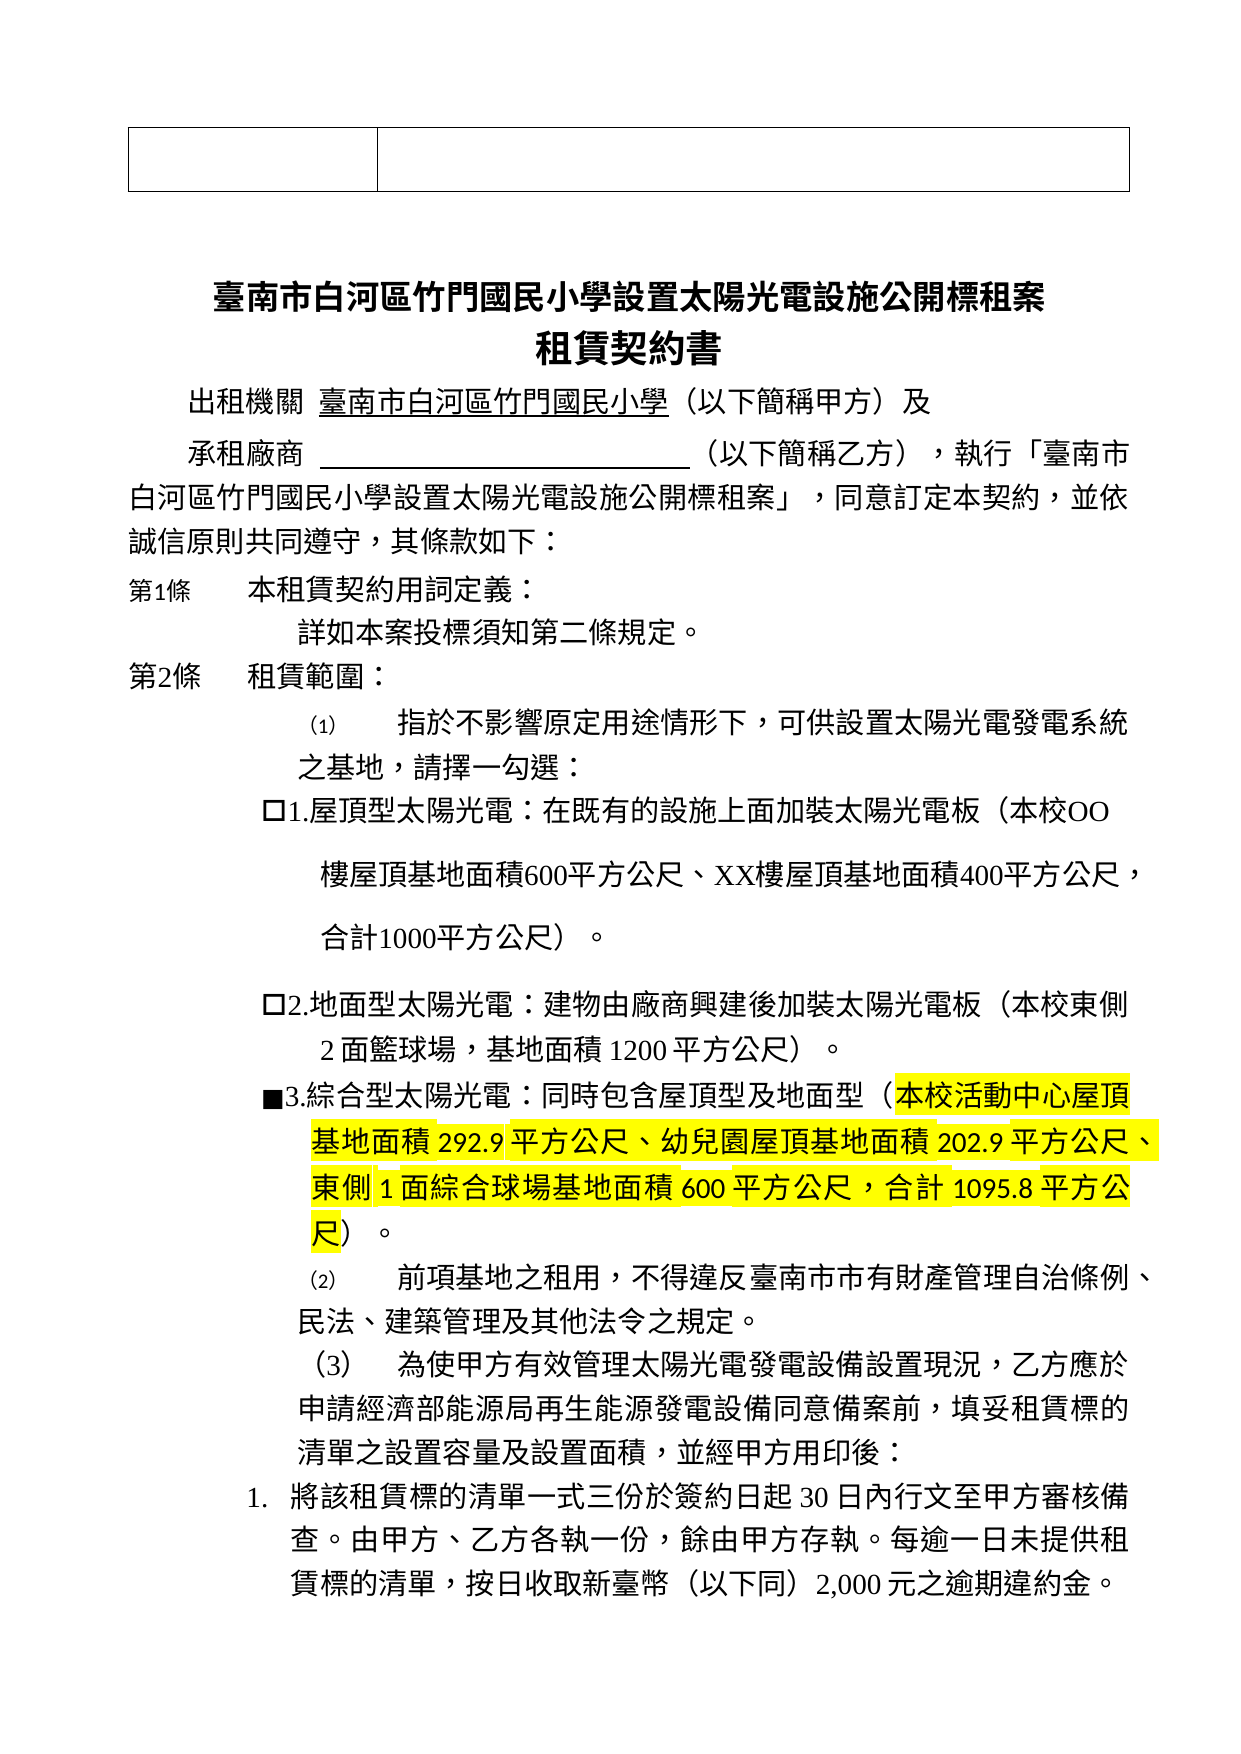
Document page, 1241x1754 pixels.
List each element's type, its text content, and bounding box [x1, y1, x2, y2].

text 2.地面型太陽光電：建物由廠商興建後加裝太陽光電板（本校東側2面籃球場，基地面積1200平方公尺）。 [261, 978, 1130, 1070]
text 1.屋頂型太陽光電：在既有的設施上面加裝太陽光電板（本校OO樓屋頂基地面積600平方公尺、XX樓屋頂基地面積400平方公尺，合計1000平方公尺）。 [261, 788, 1130, 957]
text 詳如本案投標須知第二條規定。 [297, 609, 1130, 653]
list 租賃範圍： [128, 653, 1130, 696]
text 承租廠商 （以下簡稱乙方），執行「臺南市白河區竹門國民小學設置太陽光電設施公開標租案」，同意訂定本契約，並依誠信原則共同遵守，其條款如下： [128, 430, 1130, 561]
text 臺南市白河區竹門國民小學設置太陽光電設施公開標租案 [128, 271, 1130, 319]
list 前項基地之租用，不得違反臺南市市有財產管理自治條例、民法、建築管理及其他法令之規定。 [297, 1253, 1130, 1341]
text 出租機關 臺南市白河區竹門國民小學（以下簡稱甲方）及 [128, 378, 1130, 421]
list 指於不影響原定用途情形下，可供設置太陽光電發電系統之基地，請擇一勾選： [297, 696, 1130, 788]
list 為使甲方有效管理太陽光電發電設備設置現況，乙方應於申請經濟部能源局再生能源發電設備同意備案前，填妥租賃標的清單之設置容量及設置面積，並經甲方用印後： [297, 1341, 1130, 1472]
text 租賃契約書 [128, 319, 1130, 373]
table_cell [129, 128, 377, 191]
table_cell [378, 128, 1129, 191]
list 本租賃契約用詞定義： [128, 565, 1130, 609]
list 將該租賃標的清單一式三份於簽約日起30日內行文至甲方審核備查。由甲方、乙方各執一份，餘由甲方存執。每逾一日未提供租賃標的清單，按日收取新臺幣（以下同）2,000元之逾期違約金。 [246, 1472, 1130, 1603]
text ■3.綜合型太陽光電：同時包含屋頂型及地面型（本校活動中心屋頂基地面積292.9平方公尺、幼兒園屋頂基地面積202.9平方公尺、東側1面綜合球場基地面積600平方公尺，合計1095.8平方公尺）。 [261, 1070, 1130, 1253]
